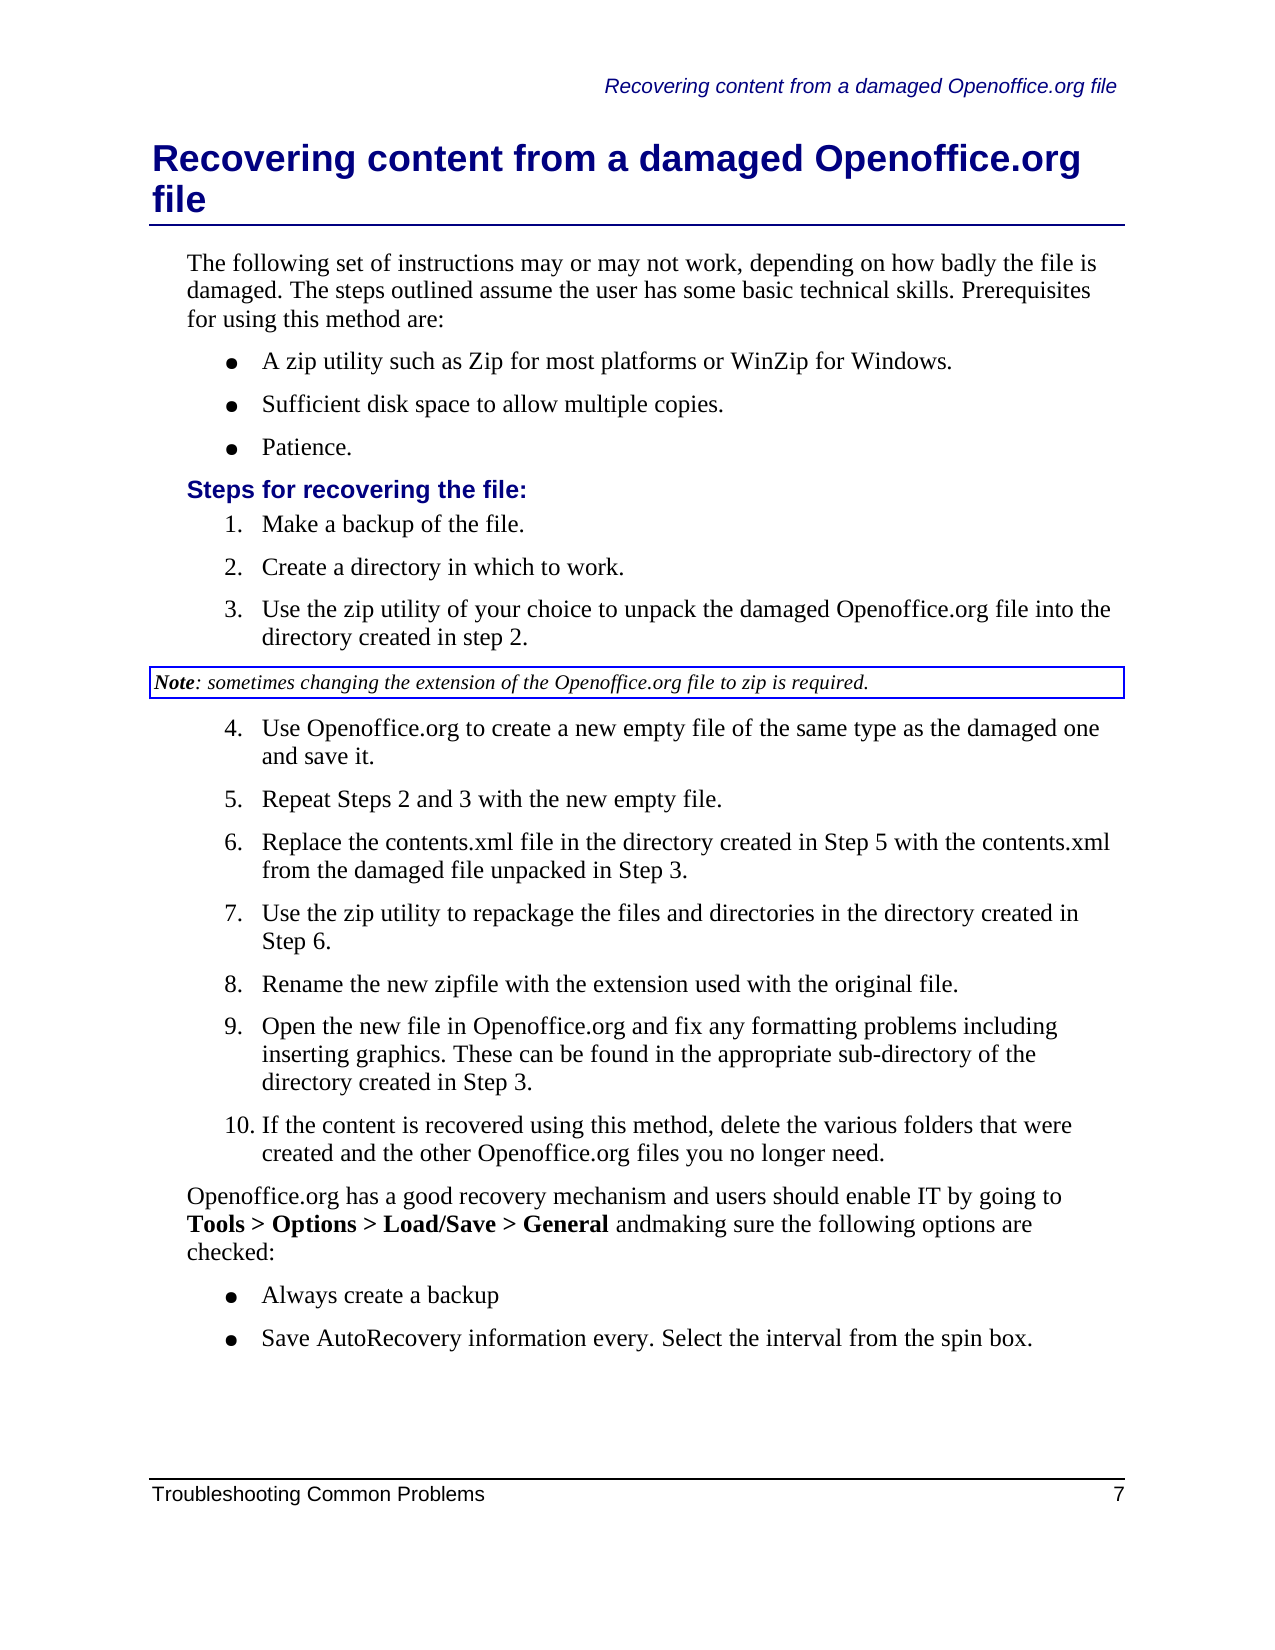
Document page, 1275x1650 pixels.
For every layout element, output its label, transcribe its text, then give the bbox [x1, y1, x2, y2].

list Rename the new zipfile with the extension used with the original file. [224, 969, 1125, 997]
list Patience. [224, 433, 1125, 461]
list Open the new file in Openoffice.org and fix any formatting problems including inserting graphics. These can be found in the appropriate sub-directory of the directory created in Step 3. [224, 1012, 1125, 1096]
list Create a directory in which to work. [224, 552, 1125, 581]
list Make a backup of the file. [224, 510, 1125, 538]
list If the content is recovered using this method, delete the various folders that were created and the other Openoffice.org files you no longer need. [224, 1111, 1125, 1167]
list Replace the contents.xml file in the directory created in Step 5 with the contents.xml from the damaged file unpacked in Step 3. [224, 828, 1125, 884]
text The following set of instructions may or may not work, depending on how badly the file is damaged. The steps outlined assume the user has some basic technical skills. Prerequisites for using this method are: [187, 248, 1125, 332]
text Note: sometimes changing the extension of the Openoffice.org file to zip is required. [151, 668, 1123, 697]
list Always create a backup [224, 1281, 1125, 1309]
list Use the zip utility to repackage the files and directories in the directory created in Step 6. [224, 899, 1125, 955]
list Use the zip utility of your choice to unpack the damaged Openoffice.org file into the directory created in step 2. [224, 595, 1125, 651]
text Openoffice.org has a good recovery mechanism and users should enable IT by going to Tools > Options > Load/Save > General andmaking sure the following options are checked: [187, 1182, 1125, 1266]
subtitle Steps for recovering the file: [187, 476, 1125, 504]
list Use Openoffice.org to create a new empty file of the same type as the damaged one and save it. [224, 714, 1125, 770]
list Repeat Steps 2 and 3 with the new empty file. [224, 785, 1125, 813]
list Save AutoRecovery information every. Select the interval from the spin box. [224, 1324, 1125, 1352]
list A zip utility such as Zip for most platforms or WinZip for Windows. [224, 347, 1125, 375]
subtitle Recovering content from a damaged Openoffice.org file [149, 134, 1125, 224]
list Sufficient disk space to allow multiple copies. [224, 390, 1125, 418]
